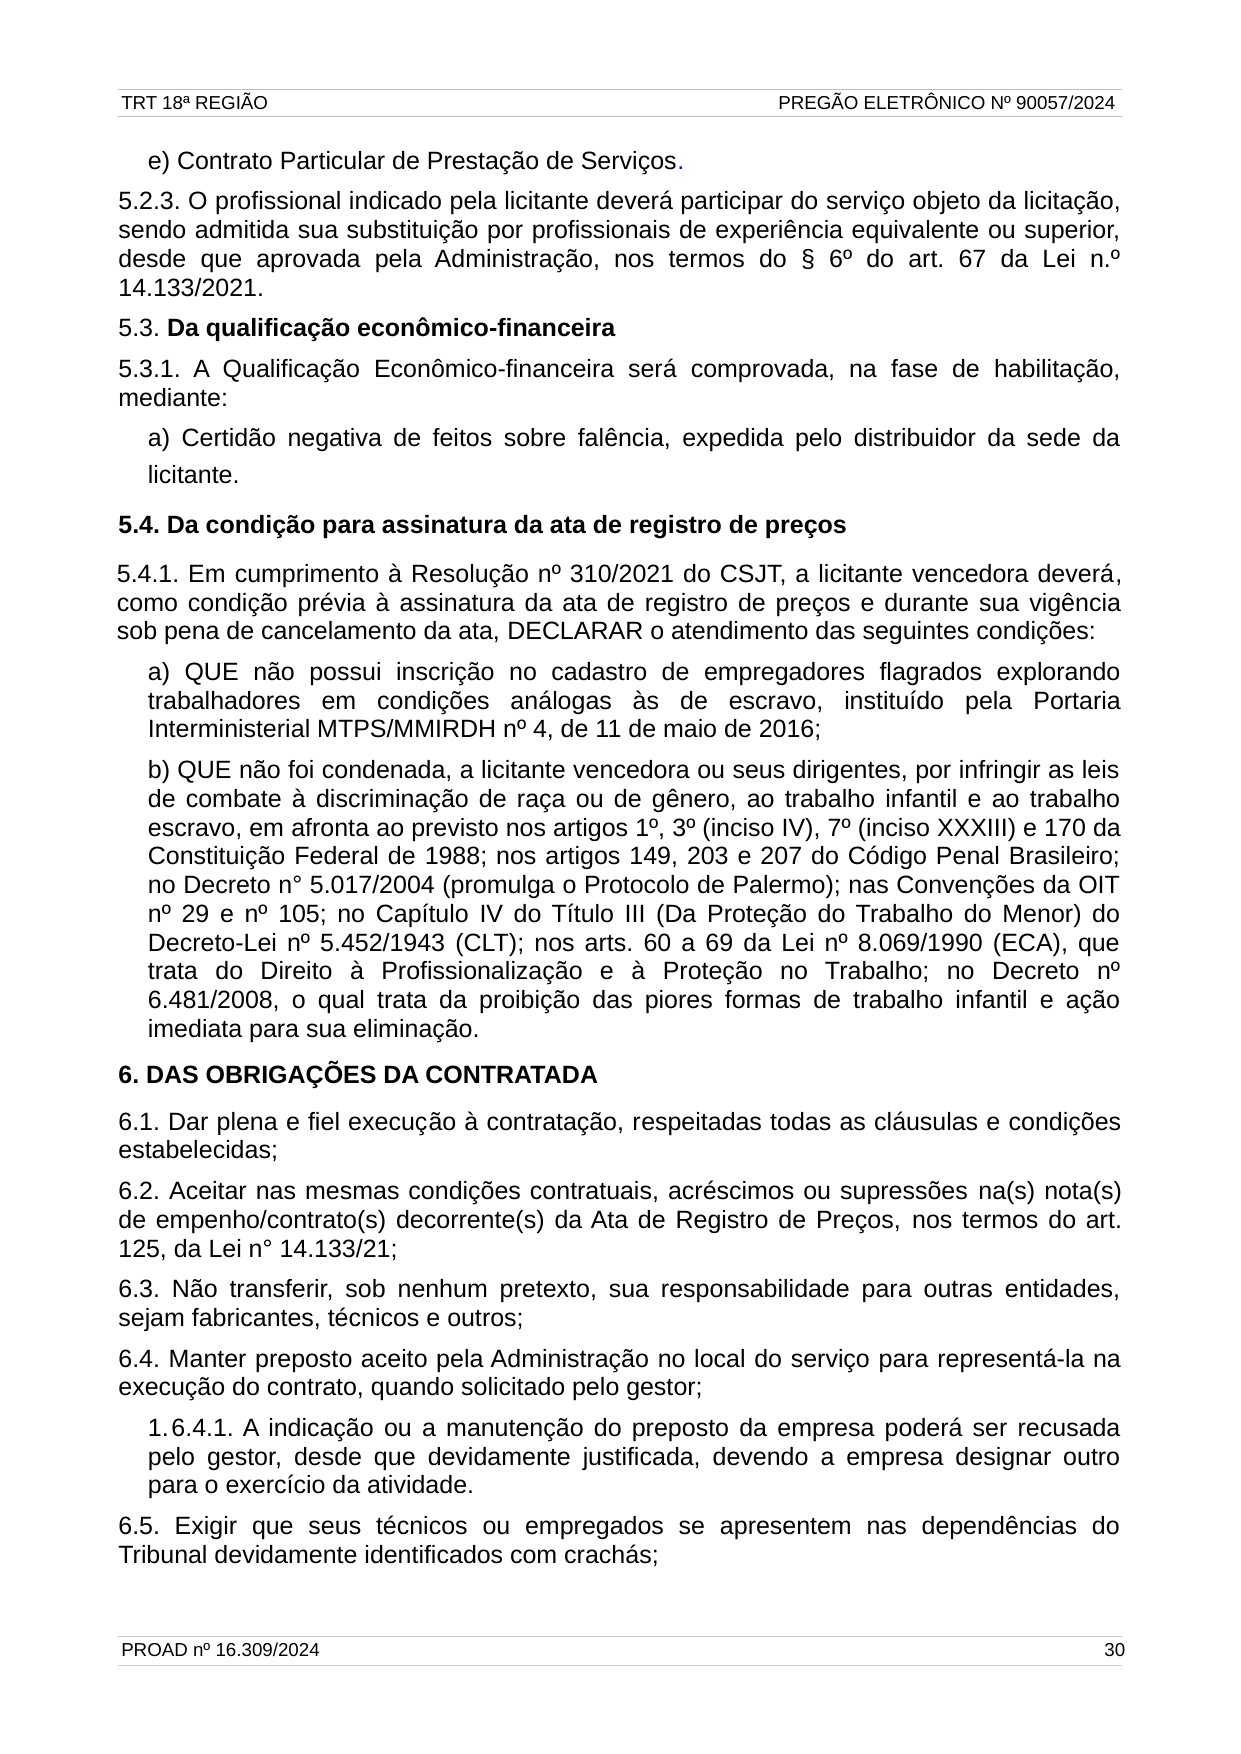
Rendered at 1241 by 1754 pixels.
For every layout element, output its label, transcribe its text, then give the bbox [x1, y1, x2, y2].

text 6.3. Não transferir, sob nenhum pretexto, sua responsabilidade para outras entidades, sejam fabricantes, técnicos e outros; [118, 1274, 1122, 1332]
text 6.5. Exigir que seus técnicos ou empregados se apresentem nas dependências do Tribunal devidamente identificados com crachás; [118, 1511, 1122, 1568]
text 5.3.1. A Qualificação Econômico-financeira será comprovada, na fase de habilitação, mediante: [118, 354, 1122, 411]
text b) QUE não foi condenada, a licitante vencedora ou seus dirigentes, por infringir as leis de combate à discriminação de raça ou de gênero, ao trabalho infantil e ao trabalho escravo, em afronta ao previsto nos artigos 1º, 3º (inciso IV), 7º (inciso XXXIII) e 170 da Constituição Federal de 1988; nos artigos 149, 203 e 207 do Código Penal Brasileiro; no Decreto n° 5.017/2004 (promulga o Protocolo de Palermo); nas Convenções da OIT nº 29 e nº 105; no Capítulo IV do Título III (Da Proteção do Trabalho do Menor) do Decreto-Lei nº 5.452/1943 (CLT); nos arts. 60 a 69 da Lei nº 8.069/1990 (ECA), que trata do Direito à Profissionalização e à Proteção no Trabalho; no Decreto nº 6.481/2008, o qual trata da proibição das piores formas de trabalho infantil e ação imediata para sua eliminação. [148, 755, 1122, 1042]
text a) Certidão negativa de feitos sobre falência, expedida pelo distribuidor da sede da licitante. [148, 423, 1122, 489]
text a) QUE não possui inscrição no cadastro de empregadores flagrados explorando trabalhadores em condições análogas às de escravo, instituído pela Portaria Interministerial MTPS/MMIRDH nº 4, de 11 de maio de 2016; [148, 657, 1122, 743]
text 5.4. Da condição para assinatura da ata de registro de preços [118, 509, 1122, 538]
list 6.4.1. A indicação ou a manutenção do preposto da empresa poderá ser recusada pelo gestor, desde que devidamente justificada, devendo a empresa designar outro para o exercício da atividade. [148, 1413, 1122, 1499]
text 5.3. Da qualificação econômico-financeira [118, 313, 1122, 342]
text 6.1. Dar plena e fiel execução à contratação, respeitadas todas as cláusulas e condições estabelecidas; [118, 1107, 1122, 1164]
text 6. DAS OBRIGAÇÕES DA CONTRATADA [118, 1060, 1122, 1089]
list e) Contrato Particular de Prestação de Serviços. [148, 146, 1122, 174]
text 5.4.1. Em cumprimento à Resolução nº 310/2021 do CSJT, a licitante vencedora deverá, como condição prévia à assinatura da ata de registro de preços e durante sua vigência sob pena de cancelamento da ata, DECLARAR o atendimento das seguintes condições: [117, 559, 1122, 645]
text 6.4. Manter preposto aceito pela Administração no local do serviço para representá-la na execução do contrato, quando solicitado pelo gestor; [118, 1343, 1122, 1401]
text 5.2.3. O profissional indicado pela licitante deverá participar do serviço objeto da licitação, sendo admitida sua substituição por profissionais de experiência equivalente ou superior, desde que aprovada pela Administração, nos termos do § 6º do art. 67 da Lei n.º 14.133/2021. [118, 186, 1122, 301]
text 6.2. Aceitar nas mesmas condições contratuais, acréscimos ou supressões na(s) nota(s) de empenho/contrato(s) decorrente(s) da Ata de Registro de Preços, nos termos do art. 125, da Lei n° 14.133/21; [118, 1176, 1122, 1262]
